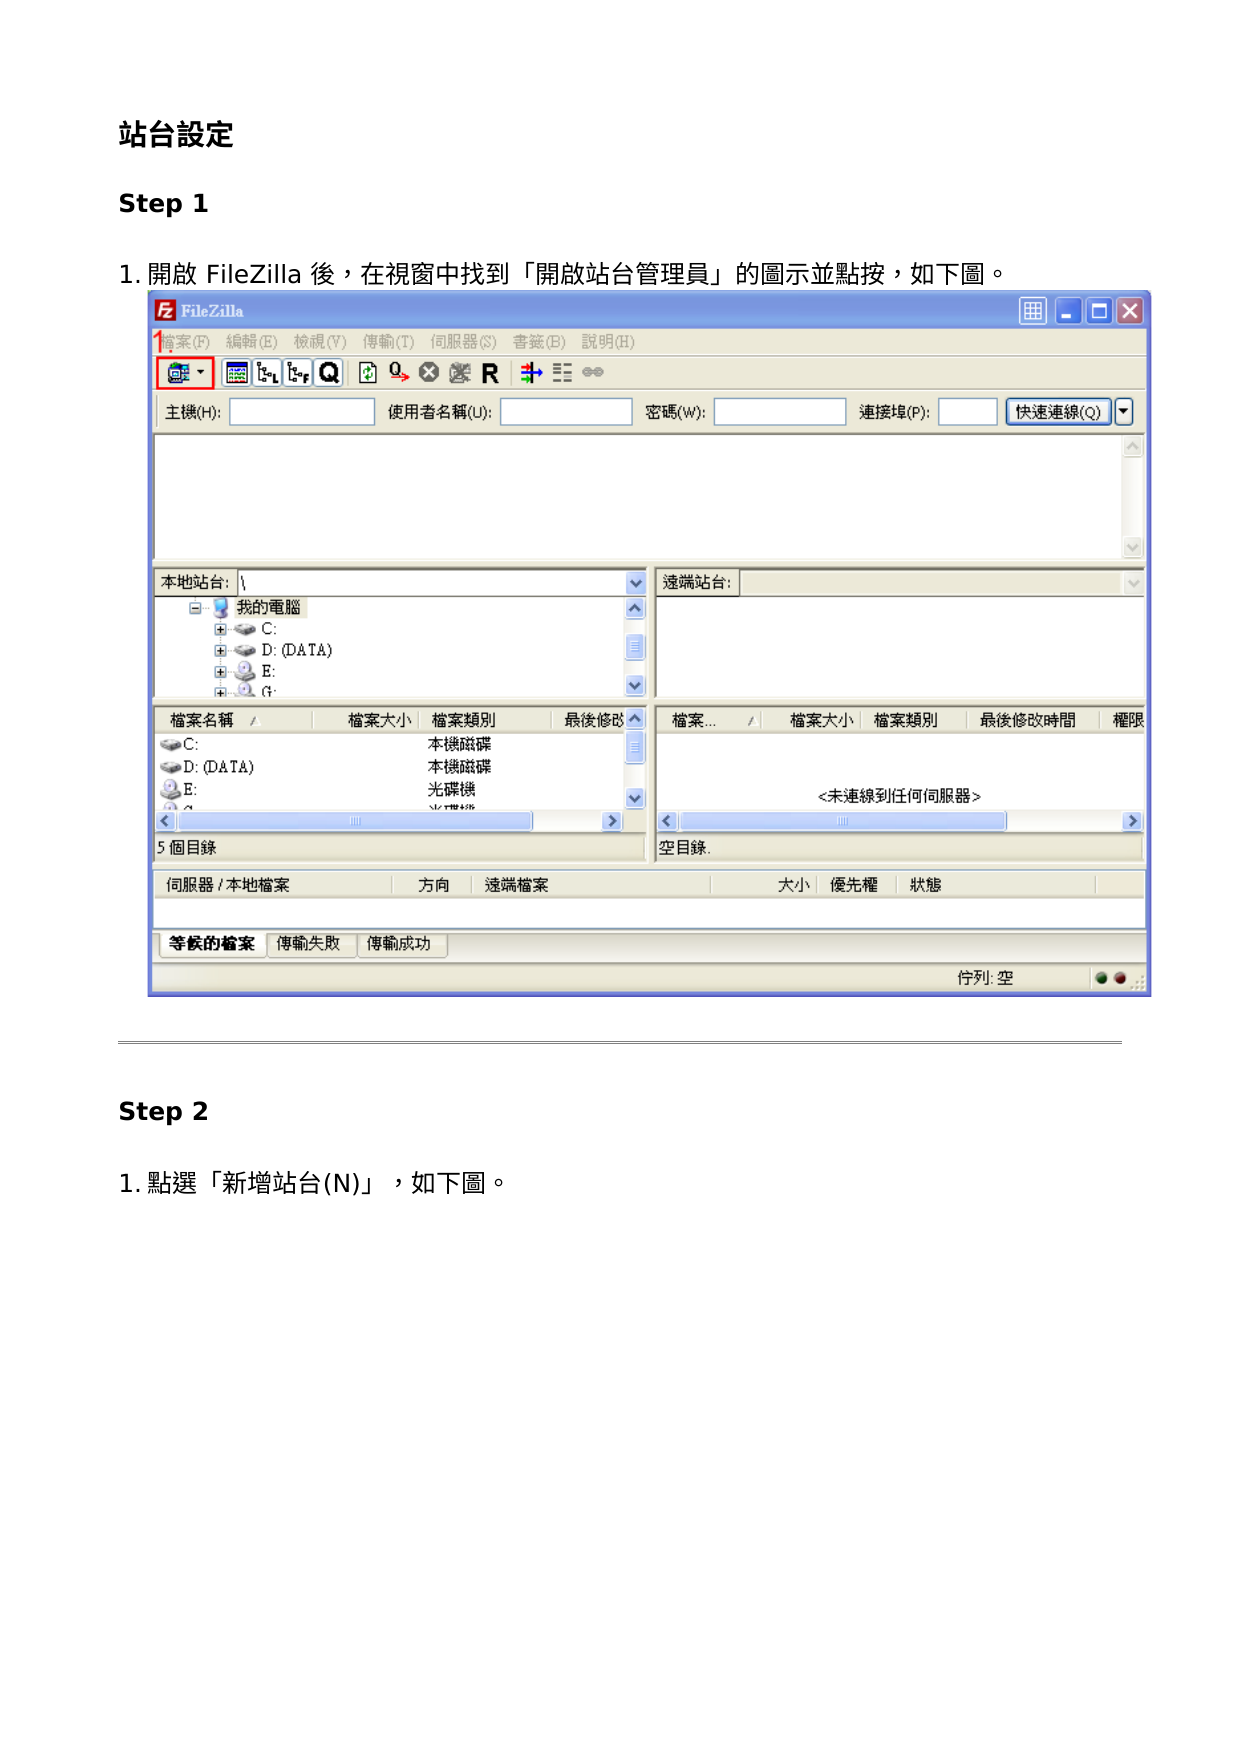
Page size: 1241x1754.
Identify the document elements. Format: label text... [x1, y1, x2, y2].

list 開啟 FileZilla 後，在視窗中找到「開啟站台管理員」的圖示並點按，如下圖。 [118, 261, 1122, 997]
subtitle 站台設定 [118, 118, 1122, 152]
picture [147, 290, 1152, 997]
subtitle Step 1 [118, 189, 1122, 219]
subtitle Step 2 [118, 1098, 1122, 1127]
list 點選「新增站台(N)」，如下圖。 [118, 1169, 1122, 1198]
